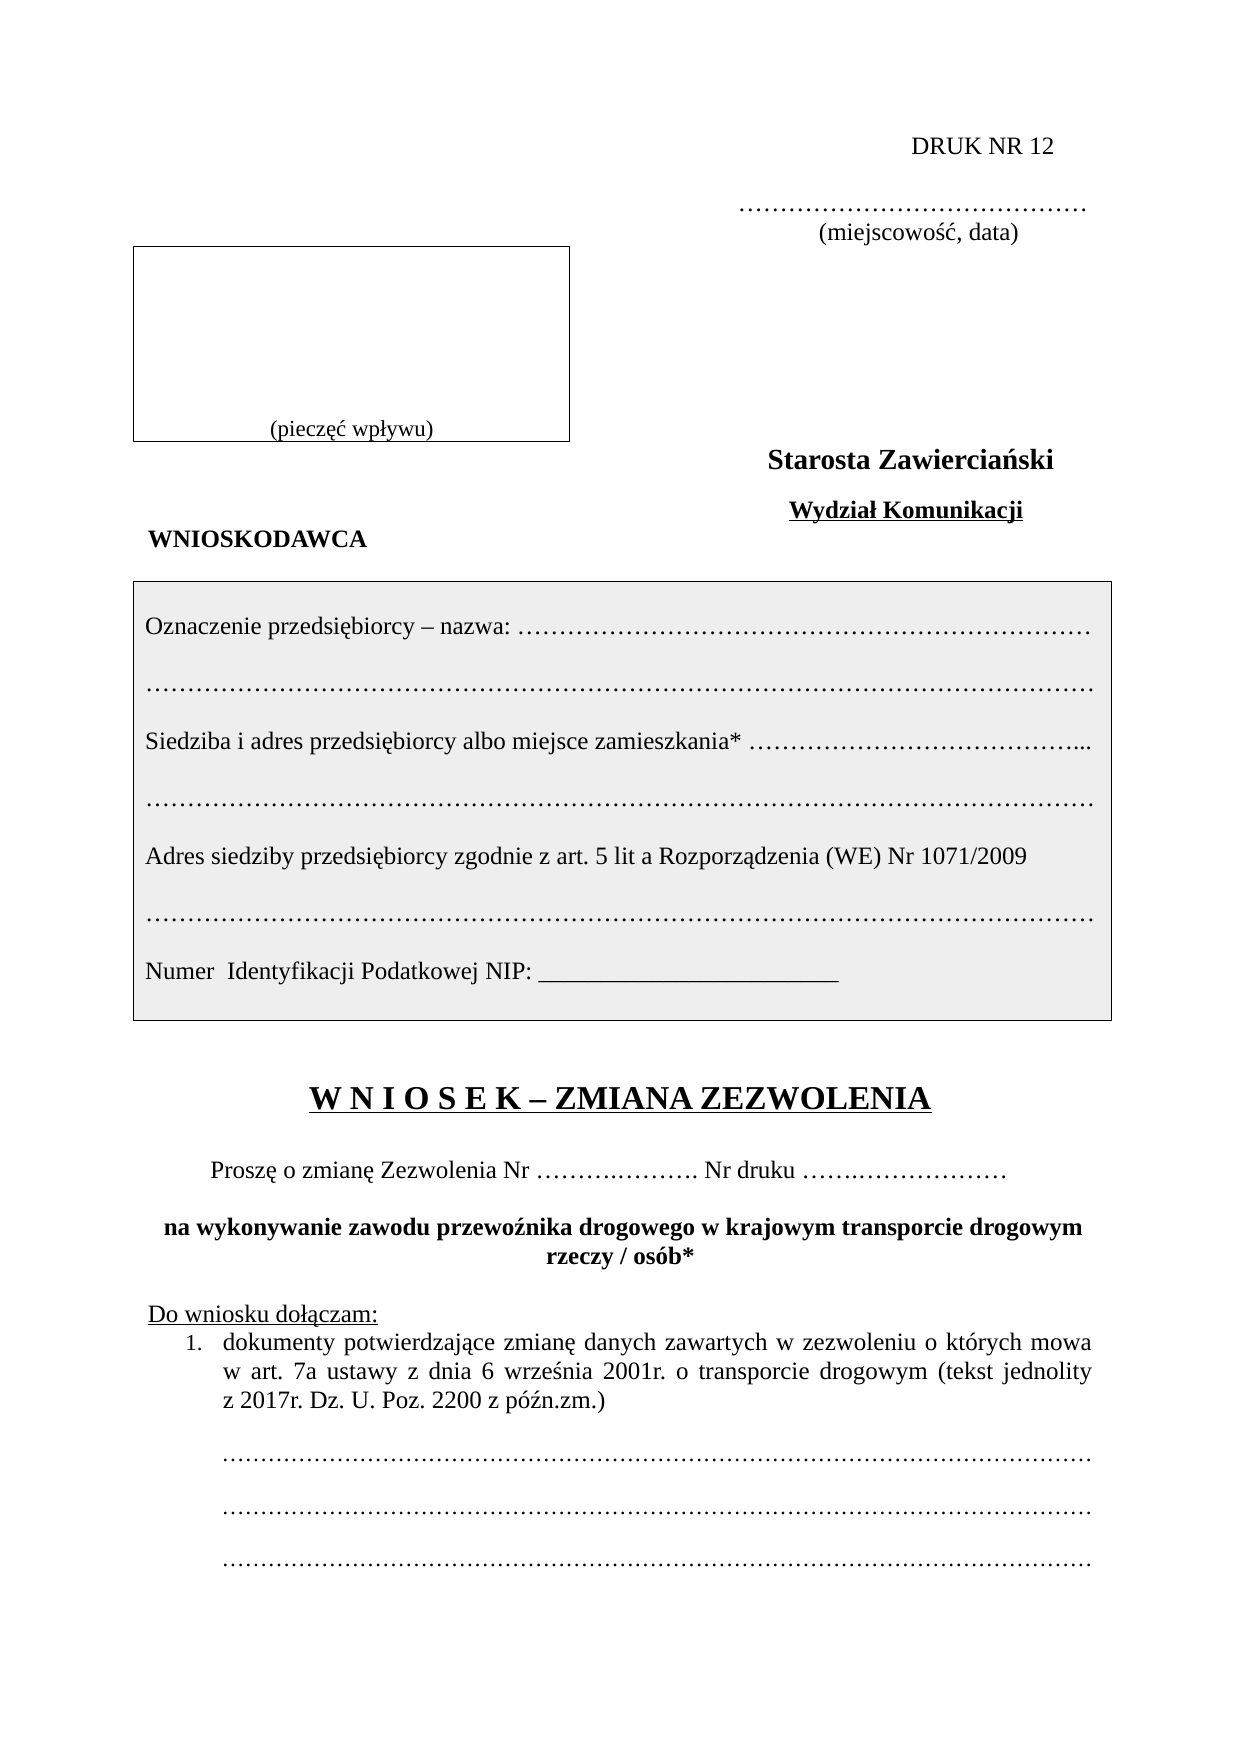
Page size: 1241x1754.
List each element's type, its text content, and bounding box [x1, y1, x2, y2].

text Do wniosku dołączam: [148, 1299, 1093, 1327]
text …………………………………………………………………………………………………… [148, 1546, 1093, 1572]
text Proszę o zmianę Zezwolenia Nr ……….………. Nr druku …….……………… [148, 1155, 1093, 1184]
table_header (pieczęć wpływu) [134, 247, 569, 441]
text Starosta Zawierciański [148, 442, 1093, 476]
text na wykonywanie zawodu przewoźnika drogowego w krajowym transporcie drogowym rzeczy / osób* [148, 1212, 1093, 1270]
text (miejscowość, data) [148, 217, 1093, 246]
text Wydział Komunikacji [148, 495, 1093, 524]
text W N I O S E K – ZMIANA ZEZWOLENIA [148, 1078, 1093, 1117]
text …………………………………………………………………………………………………… [148, 1493, 1093, 1519]
text …………………………………………………………………………………………………… [148, 1440, 1093, 1466]
text WNIOSKODAWCA [148, 524, 1093, 552]
text DRUK NR 12 [738, 131, 1093, 160]
text …………………………………… [738, 188, 1093, 217]
list dokumenty potwierdzające zmianę danych zawartych w zezwoleniu o których mowa w art. 7a ustawy z dnia 6 września 2001r. o transporcie drogowym (tekst jednolity z 2017r. Dz. U. Poz. 2200 z późn.zm.) [185, 1327, 1093, 1414]
table_header Oznaczenie przedsiębiorcy – nazwa: …………………………………………………………… …………………………………………………………………………………………………… Siedziba i adres przedsiębiorcy albo miejsce zamieszkania* …………………………………... …………………………………………………………………………………………………… Adres siedziby przedsiębiorcy zgodnie z art. 5 lit a Rozporządzenia (WE) Nr 1071/2009 …………………………………………………………………………………………………… Numer Identyfikacji Podatkowej NIP: ________________________ [134, 582, 1111, 1020]
